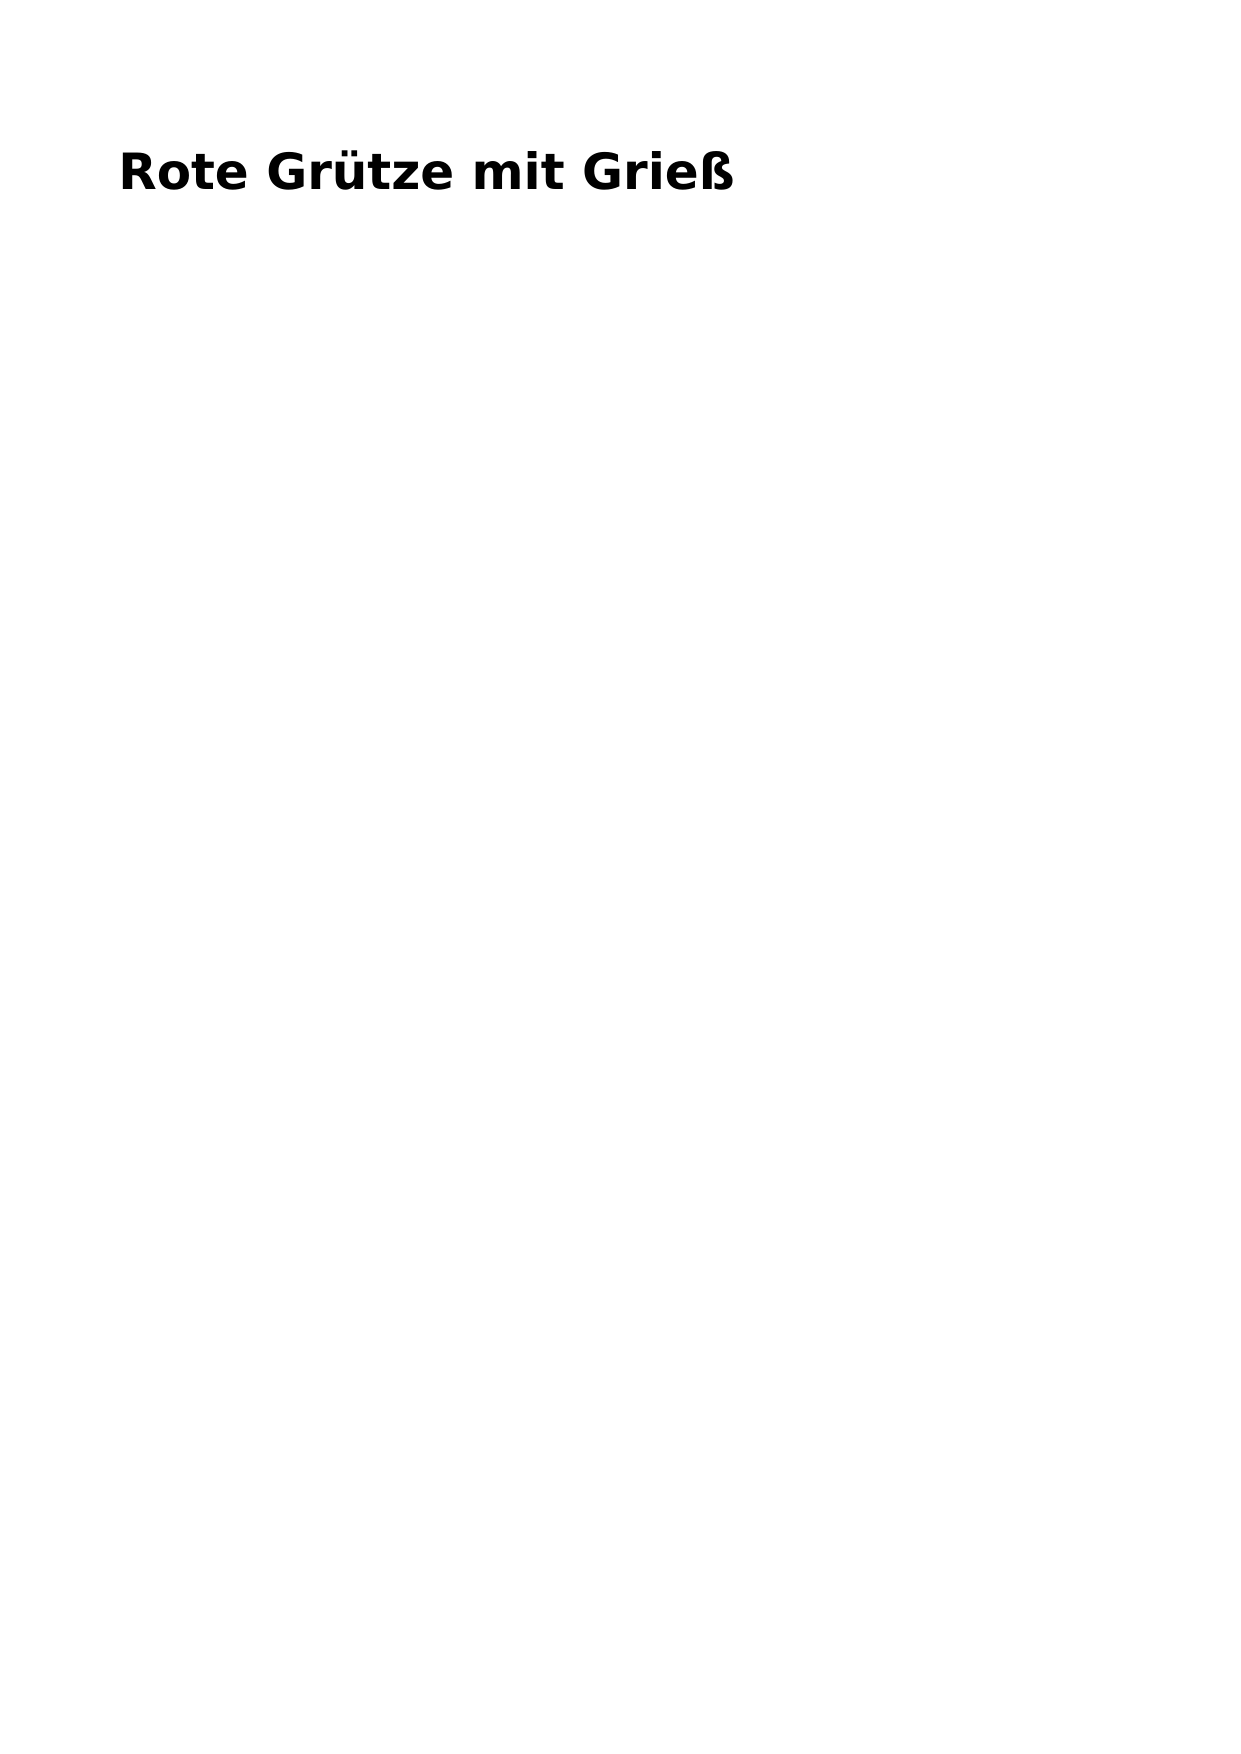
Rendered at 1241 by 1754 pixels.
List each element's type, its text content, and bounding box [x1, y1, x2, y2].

subtitle Rote Grütze mit Grieß [118, 143, 1122, 201]
